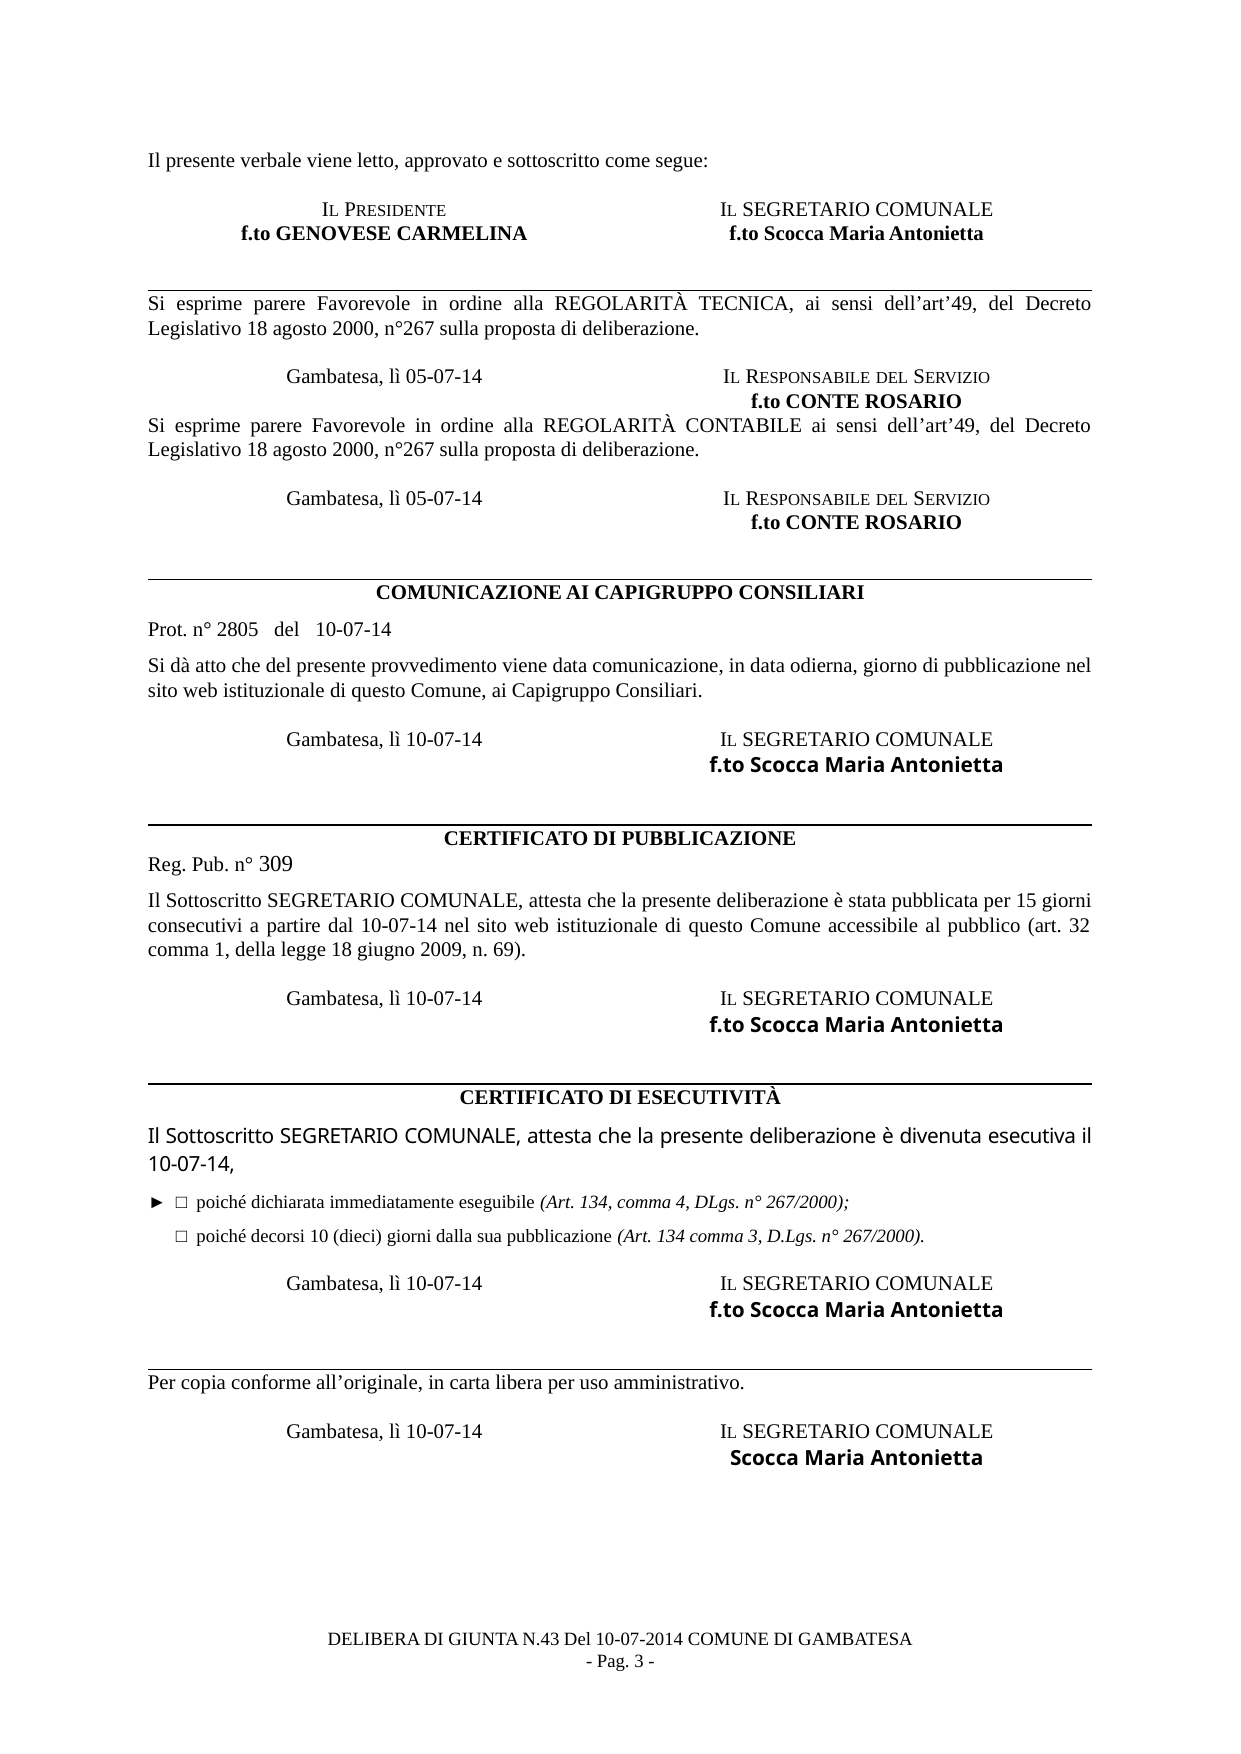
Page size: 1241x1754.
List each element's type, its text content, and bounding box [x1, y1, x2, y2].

text f.to Scocca Maria Antonietta [148, 1010, 1092, 1038]
text Gambatesa, lì 10-07-14 Il SEGRETARIO COMUNALE [148, 1271, 1092, 1295]
text Il Presidente Il SEGRETARIO COMUNALE [148, 197, 1092, 221]
text COMUNICAZIONE AI CAPIGRUPPO CONSILIARI [148, 580, 1092, 604]
text f.to Scocca Maria Antonietta [148, 751, 1092, 779]
text ► □ poiché decorsi 10 (dieci) giorni dalla sua pubblicazione (Art. 134 comma 3, D.Lgs. n° 267/2000). [148, 1224, 1092, 1246]
text Gambatesa, lì 05-07-14 Il Responsabile del Servizio [148, 486, 1092, 510]
text f.to GENOVESE CARMELINA f.to Scocca Maria Antonietta [148, 221, 1092, 245]
text Gambatesa, lì 05-07-14 Il Responsabile del Servizio [148, 364, 1092, 388]
text Per copia conforme all’originale, in carta libera per uso amministrativo. [148, 1370, 1092, 1394]
text Gambatesa, lì 10-07-14 Il SEGRETARIO COMUNALE [148, 986, 1092, 1010]
text f.to CONTE ROSARIO [148, 510, 1092, 534]
text Il presente verbale viene letto, approvato e sottoscritto come segue: [148, 148, 1092, 172]
text Il Sottoscritto SEGRETARIO COMUNALE, attesta che la presente deliberazione è stata pubblicata per 15 giorni consecutivi a partire dal 10-07-14 nel sito web istituzionale di questo Comune accessibile al pubblico (art. 32 comma 1, della legge 18 giugno 2009, n. 69). [148, 888, 1092, 961]
text Gambatesa, lì 10-07-14 Il SEGRETARIO COMUNALE [148, 727, 1092, 751]
text f.to Scocca Maria Antonietta [148, 1295, 1092, 1324]
text CERTIFICATO DI PUBBLICAZIONE [148, 826, 1092, 849]
text ► □ poiché dichiarata immediatamente eseguibile (Art. 134, comma 4, DLgs. n° 267/2000); [148, 1191, 1092, 1212]
text CERTIFICATO DI ESECUTIVITÀ [148, 1085, 1092, 1109]
text Si esprime parere Favorevole in ordine alla REGOLARITÀ TECNICA, ai sensi dell’art’49, del Decreto Legislativo 18 agosto 2000, n°267 sulla proposta di deliberazione. [148, 291, 1092, 339]
text Gambatesa, lì 10-07-14 Il SEGRETARIO COMUNALE [148, 1419, 1092, 1443]
text Il Sottoscritto SEGRETARIO COMUNALE, attesta che la presente deliberazione è divenuta esecutiva il 10-07-14, [148, 1121, 1092, 1178]
text f.to CONTE ROSARIO [148, 388, 1092, 413]
text Reg. Pub. n° 309 [148, 849, 1092, 876]
text Si esprime parere Favorevole in ordine alla REGOLARITÀ CONTABILE ai sensi dell’art’49, del Decreto Legislativo 18 agosto 2000, n°267 sulla proposta di deliberazione. [148, 413, 1092, 461]
text Si dà atto che del presente provvedimento viene data comunicazione, in data odierna, giorno di pubblicazione nel sito web istituzionale di questo Comune, ai Capigruppo Consiliari. [148, 653, 1092, 702]
text Prot. n° 2805 del 10-07-14 [148, 617, 1092, 641]
text Scocca Maria Antonietta [148, 1443, 1092, 1472]
